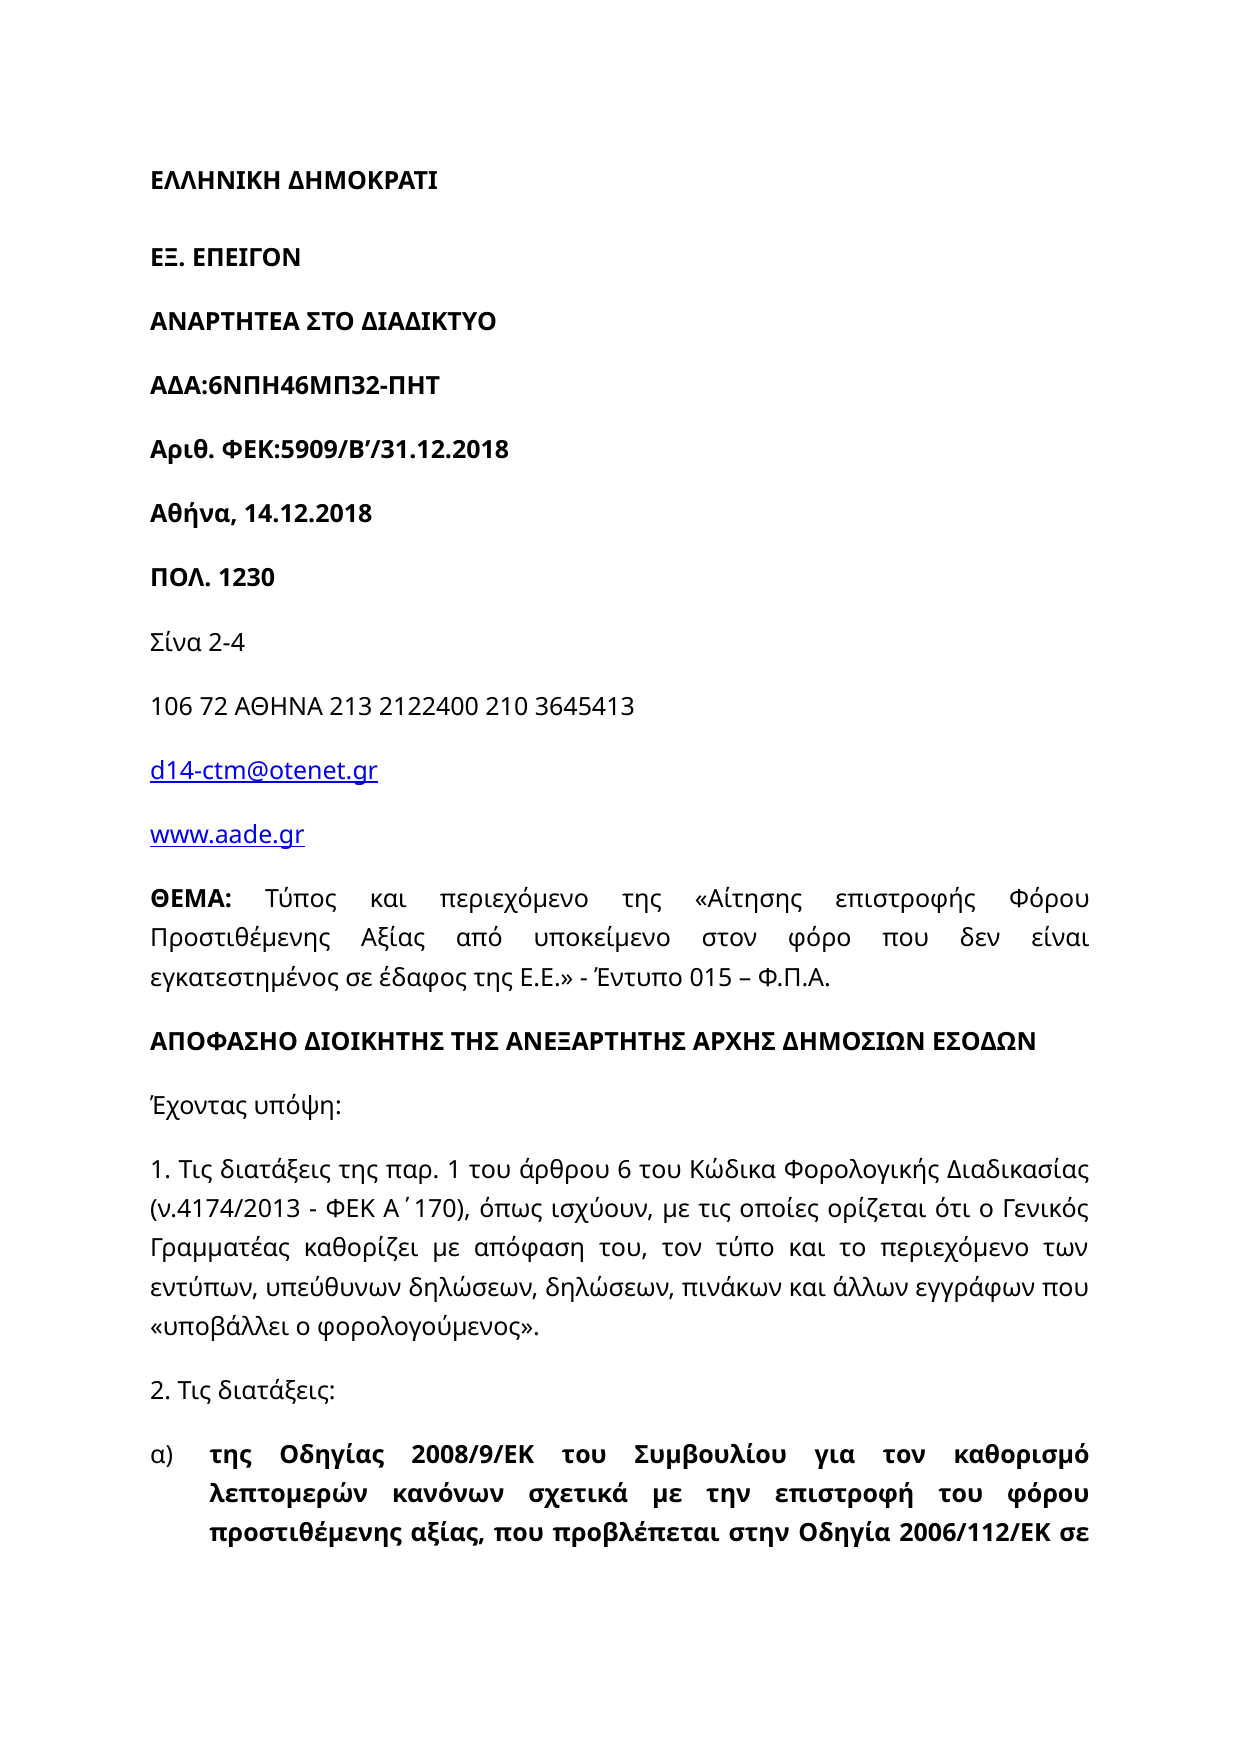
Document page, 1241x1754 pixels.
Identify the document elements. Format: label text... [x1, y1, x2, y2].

text d14-ctm@otenet.gr [150, 752, 1090, 787]
text Έχοντας υπόψη: [150, 1087, 1090, 1122]
title ΕΛΛΗΝΙΚΗ ΔΗΜΟΚΡΑΤΙ [150, 162, 1090, 197]
text Αριθ. ΦΕΚ:5909/B’/31.12.2018 [150, 432, 1090, 466]
list α) της Οδηγίας 2008/9/ΕΚ του Συμβουλίου για τον καθορισμό λεπτομερών κανόνων σχετικά με την επιστροφή του φόρου προστιθέμενης αξίας, που προβλέπεται στην Οδηγία 2006/112/ΕΚ σε [150, 1437, 1090, 1549]
text www.aade.gr [150, 817, 1090, 851]
text 2. Τις διατάξεις: [150, 1372, 1090, 1407]
text ΑΠΟΦΑΣΗΟ ΔΙΟΙΚΗΤΗΣ ΤΗΣ ΑΝΕΞΑΡΤΗΤΗΣ ΑΡΧΗΣ ΔΗΜΟΣΙΩΝ ΕΣΟΔΩΝ [150, 1023, 1090, 1057]
text ΠΟΛ. 1230 [150, 560, 1090, 594]
text ΑΝΑΡΤΗΤΕΑ ΣΤΟ ΔΙΑΔΙΚΤΥΟ [150, 303, 1090, 337]
text ΑΔΑ:6ΝΠΗ46ΜΠ32-ΠΗΤ [150, 367, 1090, 402]
text 1. Τις διατάξεις της παρ. 1 του άρθρου 6 του Κώδικα Φορολογικής Διαδικασίας (ν.4174/2013 - ΦΕΚ Α΄170), όπως ισχύουν, με τις οποίες ορίζεται ότι ο Γενικός Γραμματέας καθορίζει με απόφαση του, τον τύπο και το περιεχόμενο των εντύπων, υπεύθυνων δηλώσεων, δηλώσεων, πινάκων και άλλων εγγράφων που «υποβάλλει ο φορολογούμενος». [150, 1152, 1090, 1342]
text ΕΞ. ΕΠΕΙΓΟΝ [150, 239, 1090, 273]
text 106 72 ΑΘΗΝΑ 213 2122400 210 3645413 [150, 688, 1090, 722]
text ΘΕΜΑ: Τύπος και περιεχόμενο της «Αίτησης επιστροφής Φόρου Προστιθέμενης Αξίας από υποκείμενο στον φόρο που δεν είναι εγκατεστημένος σε έδαφος της Ε.Ε.» - Έντυπο 015 – Φ.Π.Α. [150, 881, 1090, 993]
text Αθήνα, 14.12.2018 [150, 496, 1090, 530]
text Σίνα 2-4 [150, 624, 1090, 658]
